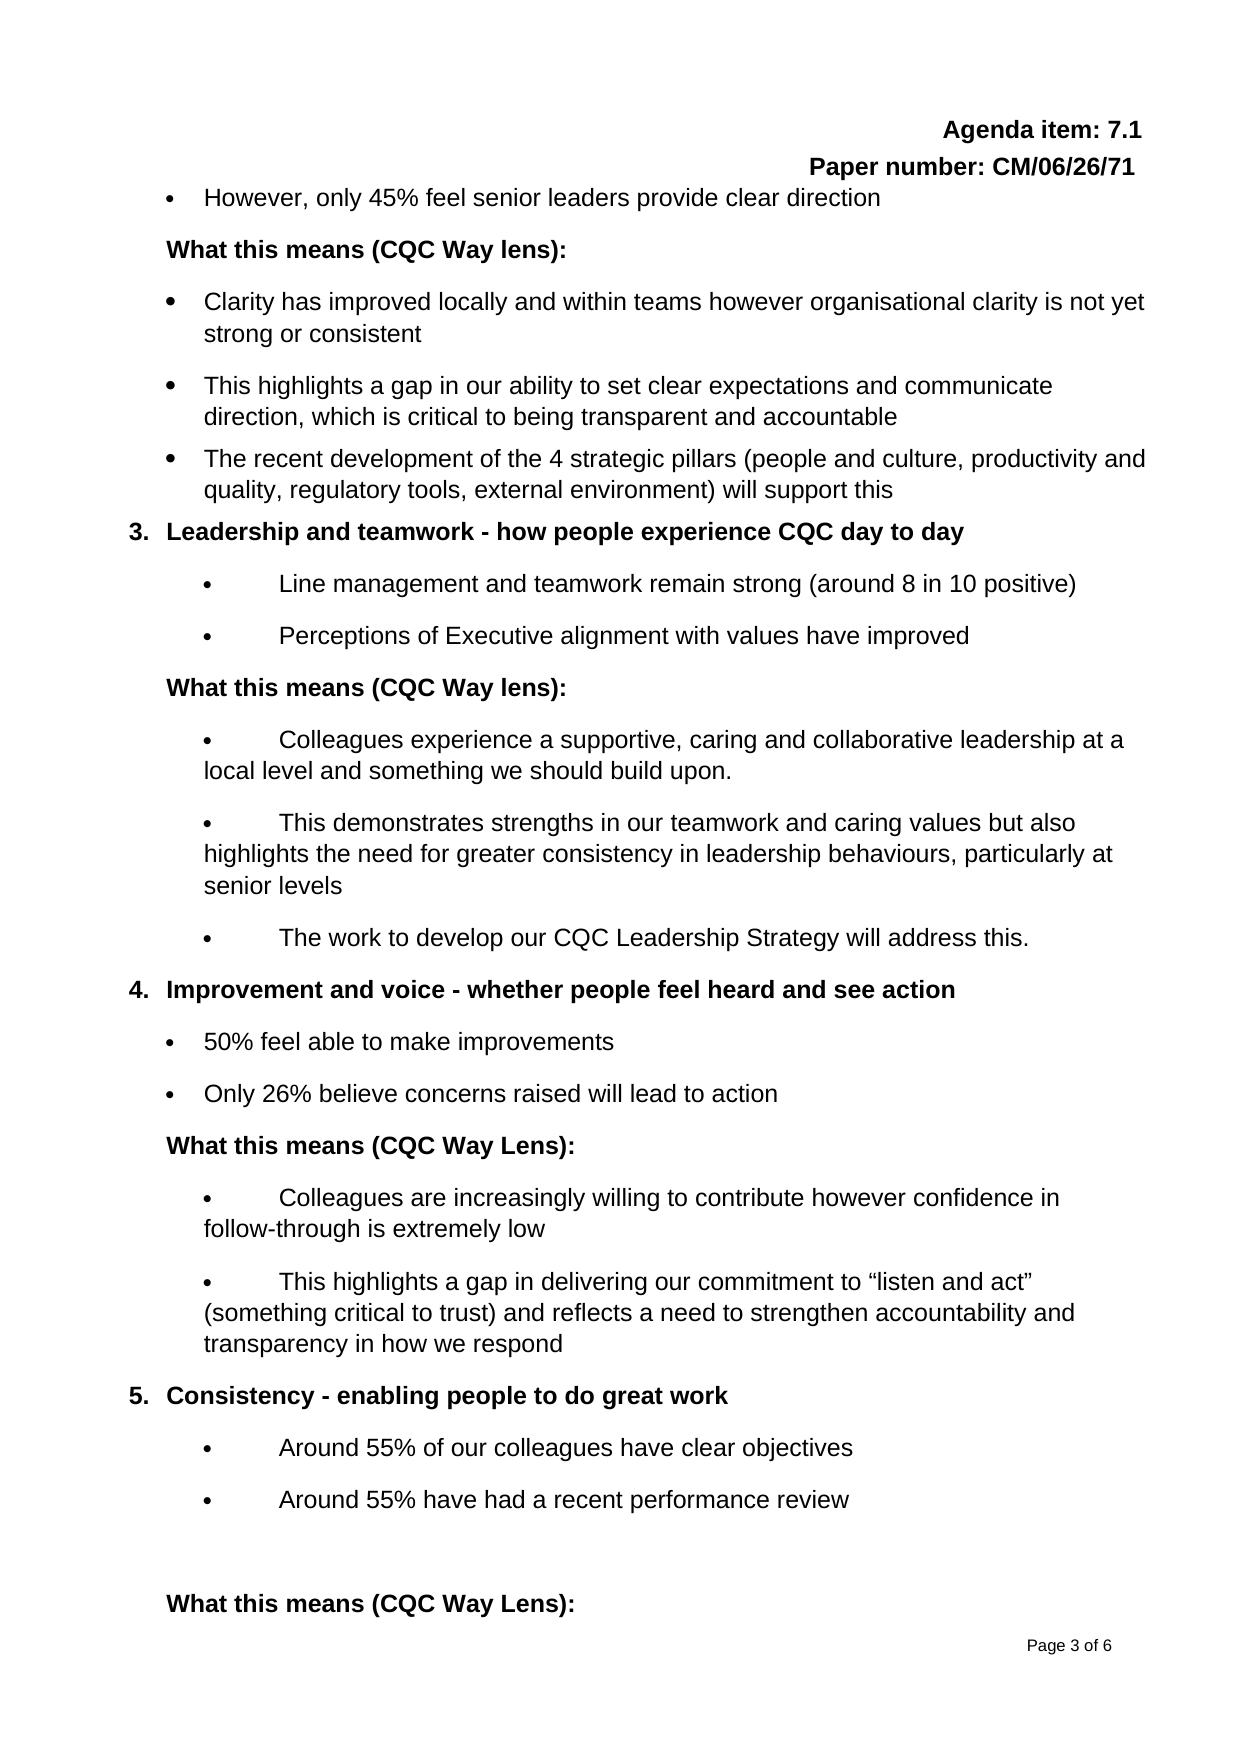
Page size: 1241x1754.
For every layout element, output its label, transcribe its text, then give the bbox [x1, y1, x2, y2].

list 50% feel able to make improvements [166, 1024, 1149, 1056]
list Perceptions of Executive alignment with values have improved [203, 618, 1149, 649]
list This demonstrates strengths in our teamwork and caring values but also highlights the need for greater consistency in leadership behaviours, particularly at senior levels [203, 806, 1149, 899]
list Only 26% believe concerns raised will lead to action [166, 1077, 1149, 1108]
text What this means (CQC Way Lens): [166, 1129, 1149, 1160]
list Leadership and teamwork - how people experience CQC day to day [128, 514, 1149, 545]
list The work to develop our CQC Leadership Strategy will address this. [203, 920, 1149, 952]
text What this means (CQC Way lens): [166, 233, 1149, 264]
list The recent development of the 4 strategic pillars (people and culture, productivity and quality, regulatory tools, external environment) will support this [166, 441, 1149, 504]
list This highlights a gap in delivering our commitment to “listen and act” (something critical to trust) and reflects a need to strengthen accountability and transparency in how we respond [203, 1264, 1149, 1358]
list This highlights a gap in our ability to set clear expectations and communicate direction, which is critical to being transparent and accountable [166, 368, 1149, 431]
list Clarity has improved locally and within teams however organisational clarity is not yet strong or consistent [166, 285, 1149, 347]
list Colleagues experience a supportive, caring and collaborative leadership at a local level and something we should build upon. [203, 722, 1149, 785]
list Line management and teamwork remain strong (around 8 in 10 positive) [203, 566, 1149, 597]
list Colleagues are increasingly willing to contribute however confidence in follow‑through is extremely low [203, 1181, 1149, 1243]
list However, only 45% feel senior leaders provide clear direction [166, 181, 1149, 212]
list Around 55% have had a recent performance review [203, 1483, 1149, 1514]
list Improvement and voice - whether people feel heard and see action [128, 972, 1149, 1004]
text What this means (CQC Way lens): [166, 670, 1149, 702]
text What this means (CQC Way Lens): [166, 1587, 1149, 1618]
list Around 55% of our colleagues have clear objectives [203, 1431, 1149, 1462]
list Consistency - enabling people to do great work [128, 1379, 1149, 1410]
